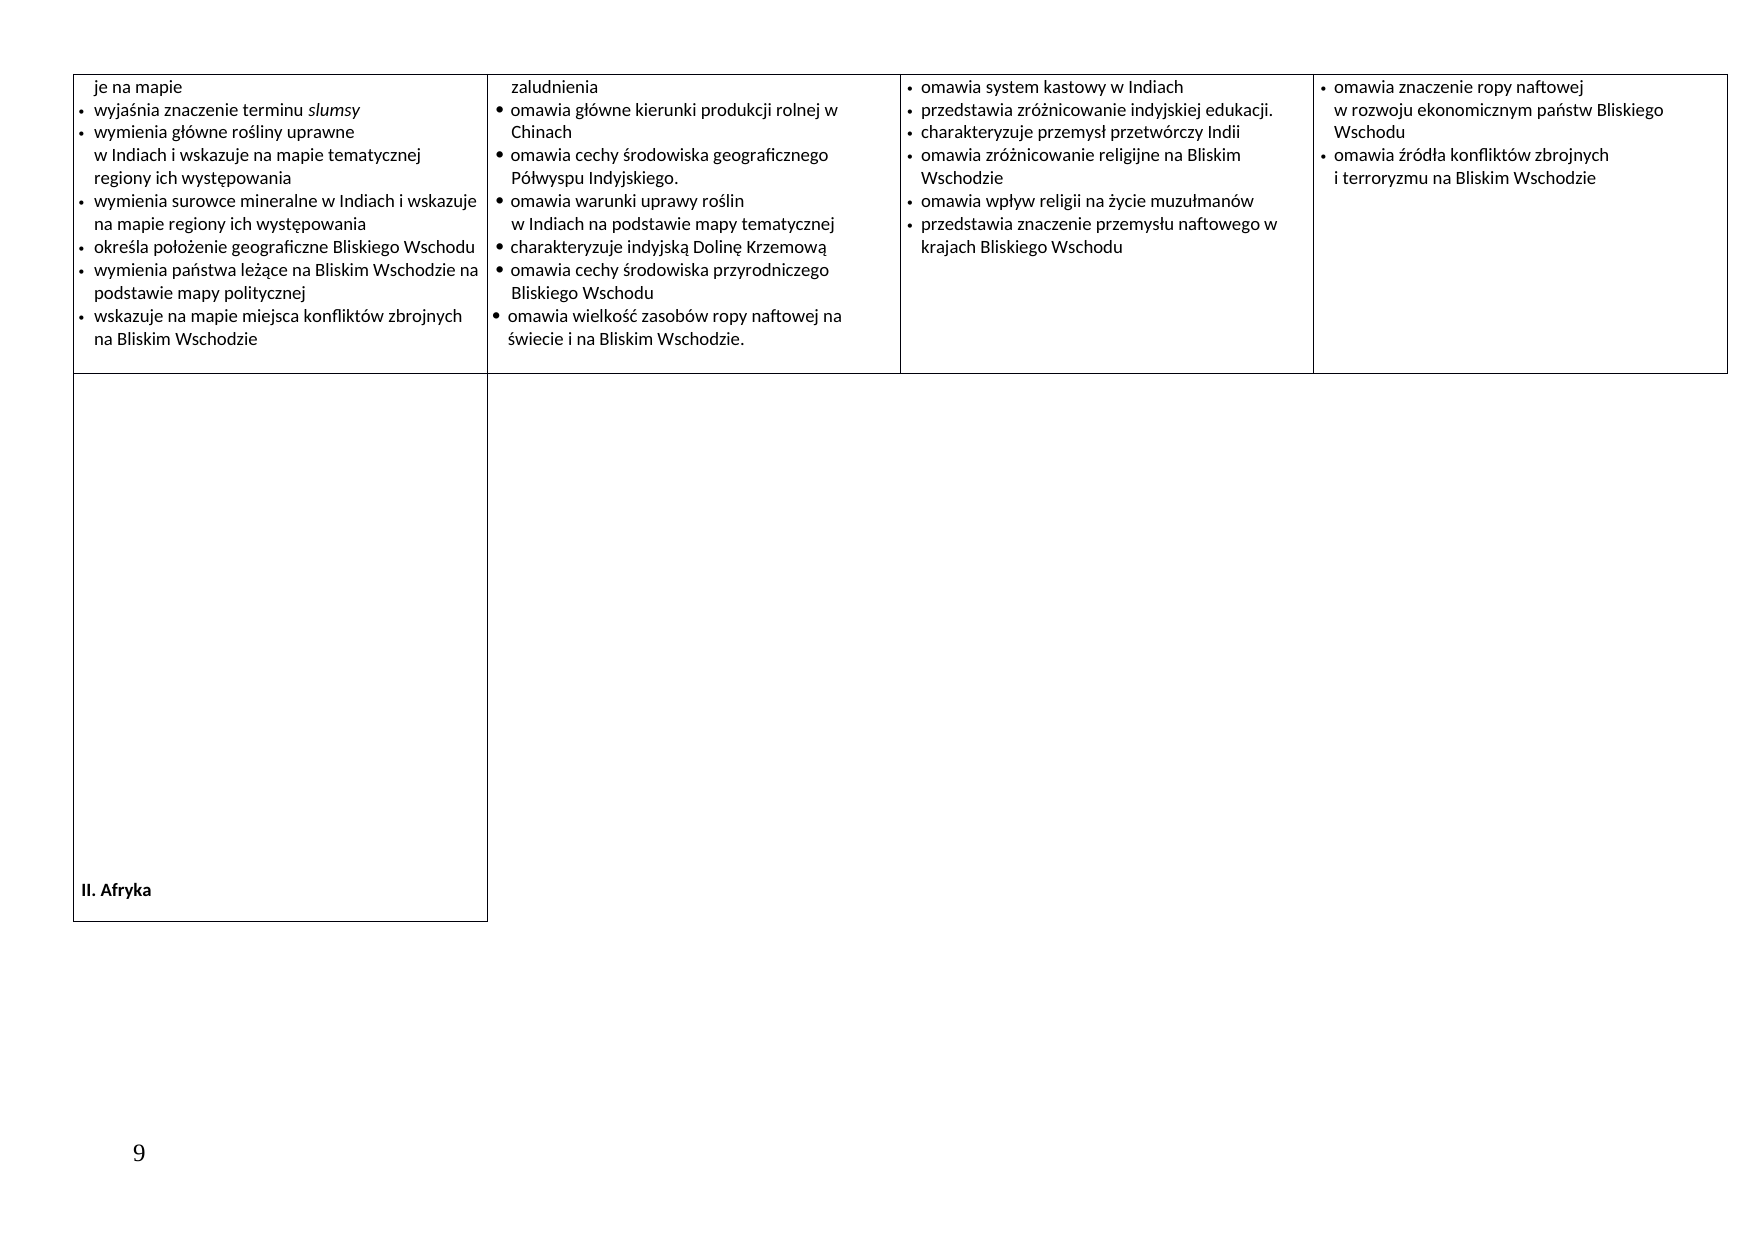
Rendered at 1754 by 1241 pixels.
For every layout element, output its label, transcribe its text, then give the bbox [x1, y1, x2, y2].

table_cell Uczeń: omawia budowę geologiczną Azji na podstawie mapy tematycznej omawia cyrkulację monsunową i jej wpływ na klimat Azji charakteryzuje kontrasty klimatyczne i roślinne w Azji na podstawie mapy tematycznej omawia czynniki wpływające na układ sieci rzecznej w Azji omawia płytową budowę litosfery na podstawie map tematycznych wyjaśnia przyczyny występowania trzęsień ziemi i tsunami w Azji opisuje przebieg trzęsienia ziemi omawia warunki przyrodnicze i pozaprzyrodnicze rozwoju rolnictwa w Azji opisuje ekstremalne zjawiska klimatyczne i ich skutki w Japonii opisuje skutki występowania tajfunów na obszarze Japonii omawia bariery utrudniające rozwój gospodarki Japonii omawia znaczenie i rolę transportu w gospodarce Japonii omawia cechy gospodarki Chin analizuje wielkości PKB w Chinach na tle innych krajów świata na podstawie danych statystycznych charakteryzuje tradycyjne rolnictwo i warunki rozwoju rolnictwa Chin przedstawia problemy demograficzne Indii omawia system kastowy w Indiach przedstawia zróżnicowanie indyjskiej edukacji. charakteryzuje przemysł przetwórczy Indii omawia zróżnicowanie religijne na Bliskim Wschodzie omawia wpływ religii na życie muzułmanów przedstawia znaczenie przemysłu naftowego w krajach Bliskiego Wschodu [901, 75, 1313, 373]
table_cell Uczeń: opisuje linię brzegową Azji na podstawie mapy świata, opisuje zróżnicowanie środowiska geograficznego Azji przedstawia kontrasty w ukształtowaniu powierzchni terenu. omawia czynniki klimatyczne kształtujące klimat Azji omawia strefy roślinne Azji omawia budowę wulkanu na podstawie ilustracji. wskazuje na mapie obszary Azji o korzystnych i niekorzystnych warunkach do rozwoju rolnictwa wymienia czołówkę państw azjatyckich w światowych zbiorach roślin uprawnych na podstawie infografiki charakteryzuje ukształtowanie powierzchni Japonii, strukturę zatrudnienia Japonii na podstawie analizy danych statystycznych omawia warunki naturalne rozwoju rolnictwa w Japonii, cechy rolnictwa Japonii na podstawie analizy danych statystycznych określa różnorodność cech środowiska geograficznego Chin na podstawie mapy tematycznej omawia czynniki przyrodnicze sprzyjające osadnictwu w Chinach przedstawia nierównomierne rozmieszczenie ludności Chin na podstawie mapy gęstości zaludnienia omawia główne kierunki produkcji rolnej w Chinach omawia cechy środowiska geograficznego Półwyspu Indyjskiego. omawia warunki uprawy roślin w Indiach na podstawie mapy tematycznej charakteryzuje indyjską Dolinę Krzemową omawia cechy środowiska przyrodniczego Bliskiego Wschodu omawia wielkość zasobów ropy naftowej na świecie i na Bliskim Wschodzie. [488, 75, 900, 373]
table_cell Uczeń: analizuje azjatyckie rekordy dotyczące rzeźby terenu, linii brzegowej i hydrosfery na podstawie infografiki omawia powstawanie Himalajów i rowów oceanicznych przedstawia sposoby zabezpieczania ludzi przed skutkami trzęsień ziemi omawia warunki klimatyczne w Azji wpływające na rytm uprawy ryżu omawia znaczenie uprawy ryżu dla krajów Azji Południowo-Wschodniej wykazuje związek między budową geologiczną a występowaniem wulkanów, trzęsień ziemi i tsunami w Japonii analizuje źródła gospodarczego rozwoju Japonii charakteryzuje cechy nowoczesnej gospodarki Japonii oraz rodzaje produkcji przemysłowej uzasadnia, że gospodarka Japonii należy do najnowocześniejszych na świecie przedstawia problemy demograficzne i społeczne Chin z uwzględnieniem przyrostu naturalnego na podstawie analizy danych statystycznych omawia znaczenie nowoczesnych kolei w rozwoju gospodarczym Chin omawia kontrasty etniczne, językowe i religijne w Indiach charakteryzuje cechy gospodarki Indii i możliwości ich rozwoju omawia znaczenie ropy naftowej w rozwoju ekonomicznym państw Bliskiego Wschodu omawia źródła konfliktów zbrojnych i terroryzmu na Bliskim Wschodzie [1314, 75, 1727, 373]
table_cell Uczeń: wskazuje na mapie położenie geograficzne Azji, formy ukształtowania powierzchni Azji, strefy klimatyczne Azji na podstawie mapy klimatycznej wymienia największe rzeki Azji wymienia strefy aktywności sejsmicznej w Azji na podstawie mapy geologicznej wyjaśnia znaczenie terminu wulkanizm odczytuje z mapy nazwy największych wulkanów w Azji. wymienia czynniki przyrodnicze wpływające na rozwój rolnictwa w Azji wymienia główne uprawy w Azji na podstawie mapy gospodarczej określa cechy położenia Japonii na podstawie mapy ogólnogeograficznej wymienia cechy środowiska naturalnego Japonii, główne uprawy. określa cechy położenia Chin na podstawie mapy ogólnogeograficznej lokalizuje na mapie ośrodki przemysłu zaawansowanych technologii w Chinach wymienia główne uprawy w Chinach i opisuje ich rozmieszczenie na podstawie mapy gospodarczej określa położenie geograficzne Indii porównuje liczbę ludności Chin i Indii oraz odczytuje z wykresu ich prognozę wymienia największe aglomeracje Indii i wskazuje je na mapie wyjaśnia znaczenie terminu slumsy wymienia główne rośliny uprawne w Indiach i wskazuje na mapie tematycznej regiony ich występowania wymienia surowce mineralne w Indiach i wskazuje na mapie regiony ich występowania określa położenie geograficzne Bliskiego Wschodu wymienia państwa leżące na Bliskim Wschodzie na podstawie mapy politycznej wskazuje na mapie miejsca konfliktów zbrojnych na Bliskim Wschodzie [74, 75, 487, 373]
table_cell II. Afryka [74, 374, 487, 921]
